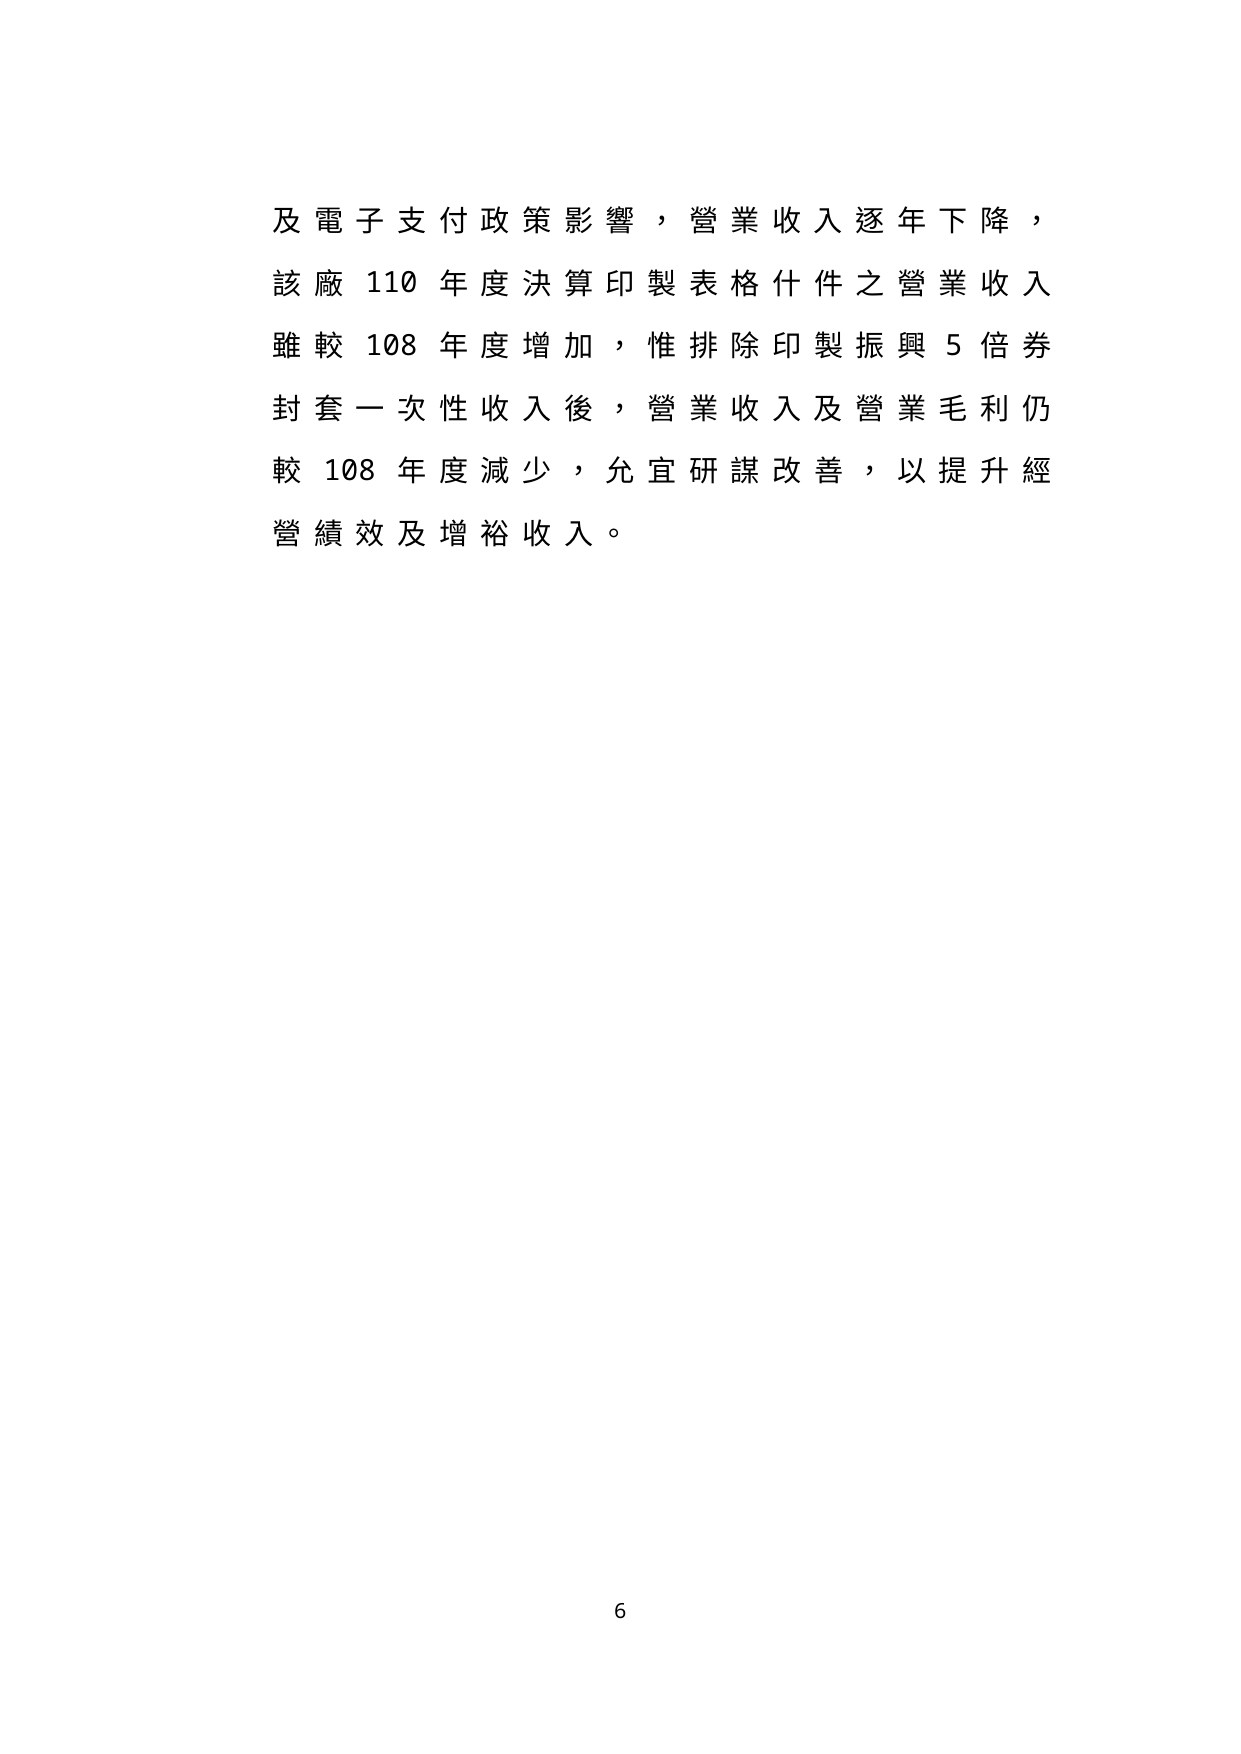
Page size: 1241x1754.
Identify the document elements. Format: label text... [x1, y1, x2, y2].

text 及電子支付政策影響，營業收入逐年下降，該廠110年度決算印製表格什件之營業收入雖較108年度增加，惟排除印製振興5倍券封套一次性收入後，營業收入及營業毛利仍較108年度減少，允宜研謀改善，以提升經營績效及增裕收入。 [242, 177, 1058, 552]
